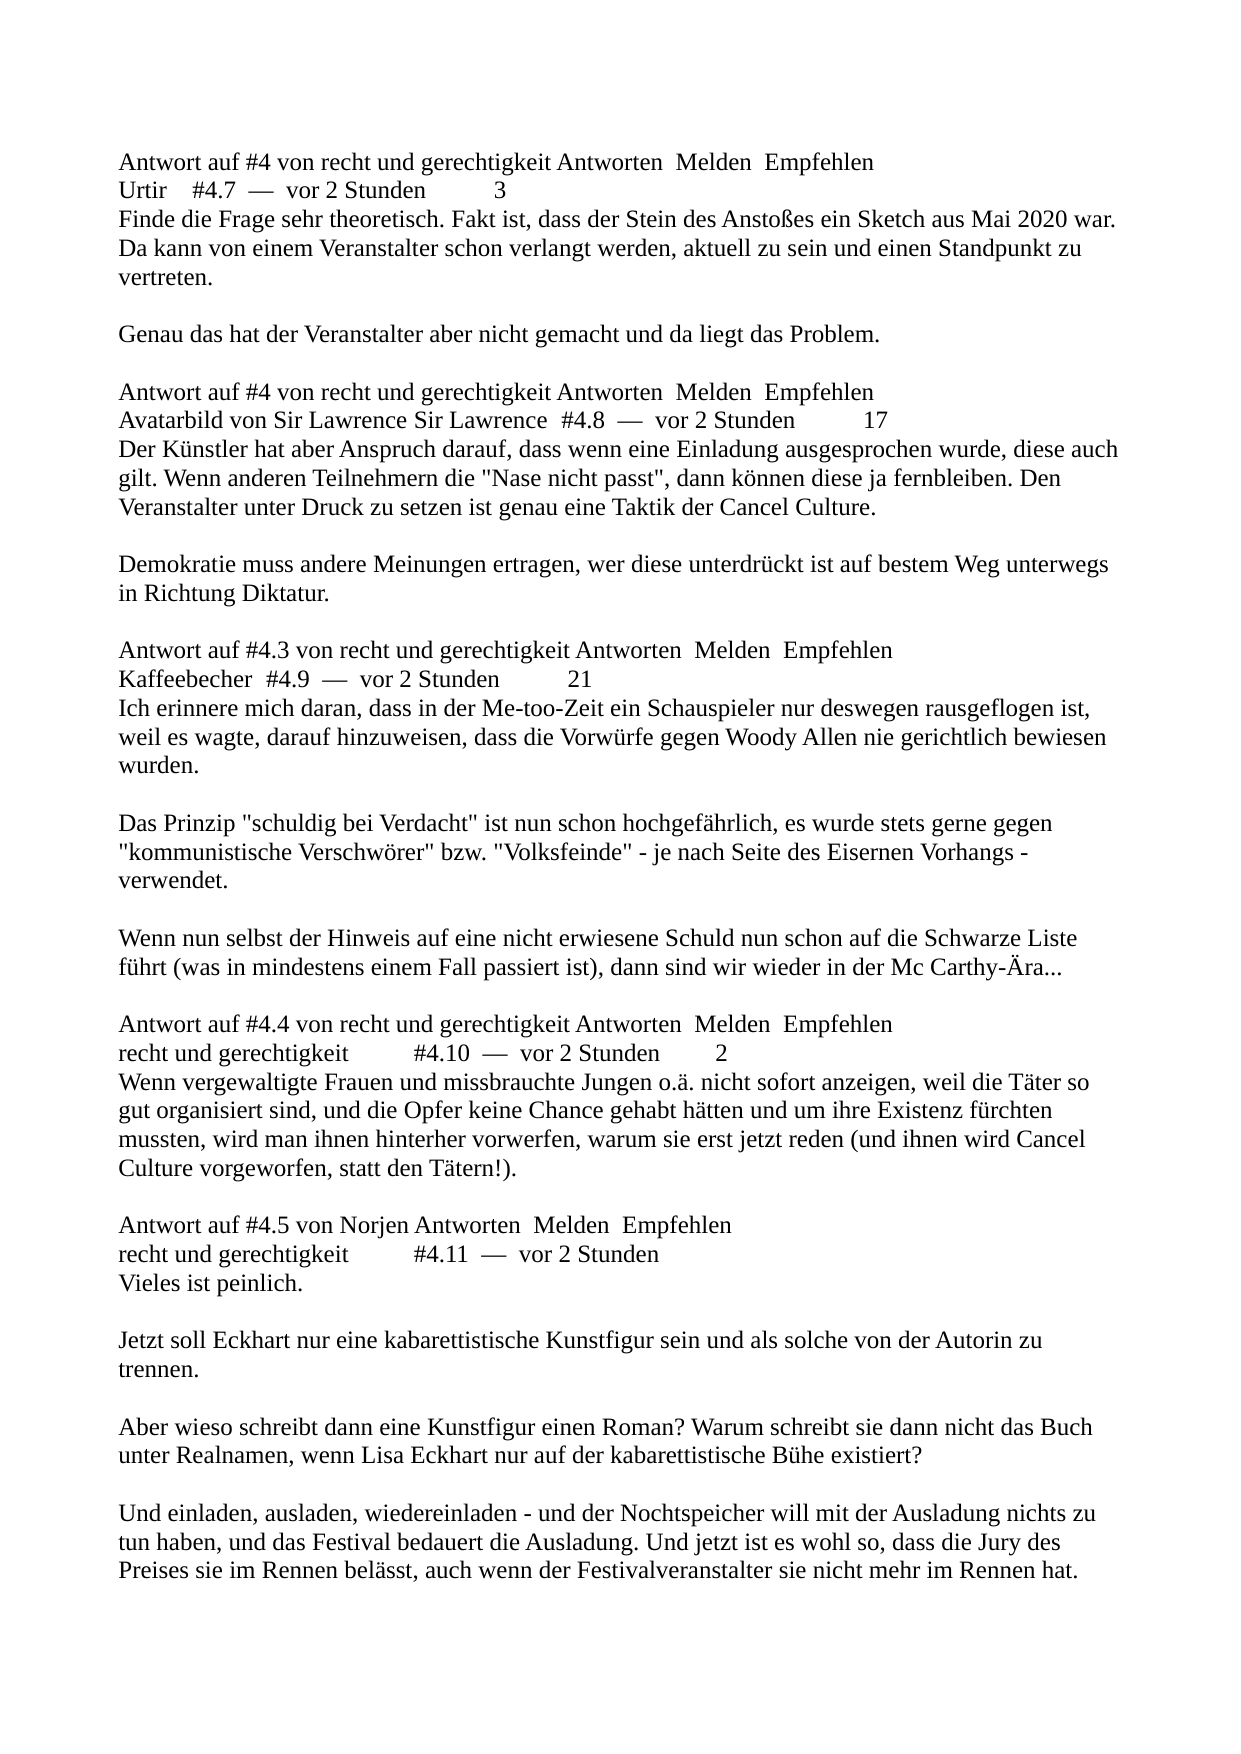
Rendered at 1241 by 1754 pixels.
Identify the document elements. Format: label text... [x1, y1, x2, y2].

text Vieles ist peinlich. [118, 1268, 1122, 1297]
text Avatarbild von Sir Lawrence Sir Lawrence #4.8 — vor 2 Stunden 17 [118, 406, 1122, 434]
text Und einladen, ausladen, wiedereinladen - und der Nochtspeicher will mit der Ausladung nichts zu tun haben, und das Festival bedauert die Ausladung. Und jetzt ist es wohl so, dass die Jury des Preises sie im Rennen belässt, auch wenn der Festivalveranstalter sie nicht mehr im Rennen hat. [118, 1498, 1122, 1584]
text Antwort auf #4.3 von recht und gerechtigkeit Antworten Melden Empfehlen [118, 636, 1122, 664]
text Demokratie muss andere Meinungen ertragen, wer diese unterdrückt ist auf bestem Weg unterwegs in Richtung Diktatur. [118, 549, 1122, 607]
text Antwort auf #4 von recht und gerechtigkeit Antworten Melden Empfehlen [118, 377, 1122, 406]
text Aber wieso schreibt dann eine Kunstfigur einen Roman? Warum schreibt sie dann nicht das Buch unter Realnamen, wenn Lisa Eckhart nur auf der kabarettistische Bühe existiert? [118, 1412, 1122, 1469]
text recht und gerechtigkeit #4.10 — vor 2 Stunden 2 [118, 1038, 1122, 1067]
text Antwort auf #4.5 von Norjen Antworten Melden Empfehlen [118, 1211, 1122, 1239]
text recht und gerechtigkeit #4.11 — vor 2 Stunden [118, 1239, 1122, 1268]
text Jetzt soll Eckhart nur eine kabarettistische Kunstfigur sein und als solche von der Autorin zu trennen. [118, 1326, 1122, 1383]
text Das Prinzip "schuldig bei Verdacht" ist nun schon hochgefährlich, es wurde stets gerne gegen "kommunistische Verschwörer" bzw. "Volksfeinde" - je nach Seite des Eisernen Vorhangs - verwendet. [118, 808, 1122, 894]
text Antwort auf #4.4 von recht und gerechtigkeit Antworten Melden Empfehlen [118, 1009, 1122, 1038]
text Wenn nun selbst der Hinweis auf eine nicht erwiesene Schuld nun schon auf die Schwarze Liste führt (was in mindestens einem Fall passiert ist), dann sind wir wieder in der Mc Carthy-Ära... [118, 923, 1122, 981]
text Kaffeebecher #4.9 — vor 2 Stunden 21 [118, 664, 1122, 693]
text Ich erinnere mich daran, dass in der Me-too-Zeit ein Schauspieler nur deswegen rausgeflogen ist, weil es wagte, darauf hinzuweisen, dass die Vorwürfe gegen Woody Allen nie gerichtlich bewiesen wurden. [118, 693, 1122, 779]
text Urtir #4.7 — vor 2 Stunden 3 [118, 176, 1122, 204]
text Antwort auf #4 von recht und gerechtigkeit Antworten Melden Empfehlen [118, 147, 1122, 176]
text Der Künstler hat aber Anspruch darauf, dass wenn eine Einladung ausgesprochen wurde, diese auch gilt. Wenn anderen Teilnehmern die "Nase nicht passt", dann können diese ja fernbleiben. Den Veranstalter unter Druck zu setzen ist genau eine Taktik der Cancel Culture. [118, 434, 1122, 521]
text Genau das hat der Veranstalter aber nicht gemacht und da liegt das Problem. [118, 319, 1122, 348]
text Wenn vergewaltigte Frauen und missbrauchte Jungen o.ä. nicht sofort anzeigen, weil die Täter so gut organisiert sind, und die Opfer keine Chance gehabt hätten und um ihre Existenz fürchten mussten, wird man ihnen hinterher vorwerfen, warum sie erst jetzt reden (und ihnen wird Cancel Culture vorgeworfen, statt den Tätern!). [118, 1067, 1122, 1182]
text Finde die Frage sehr theoretisch. Fakt ist, dass der Stein des Anstoßes ein Sketch aus Mai 2020 war. Da kann von einem Veranstalter schon verlangt werden, aktuell zu sein und einen Standpunkt zu vertreten. [118, 204, 1122, 291]
